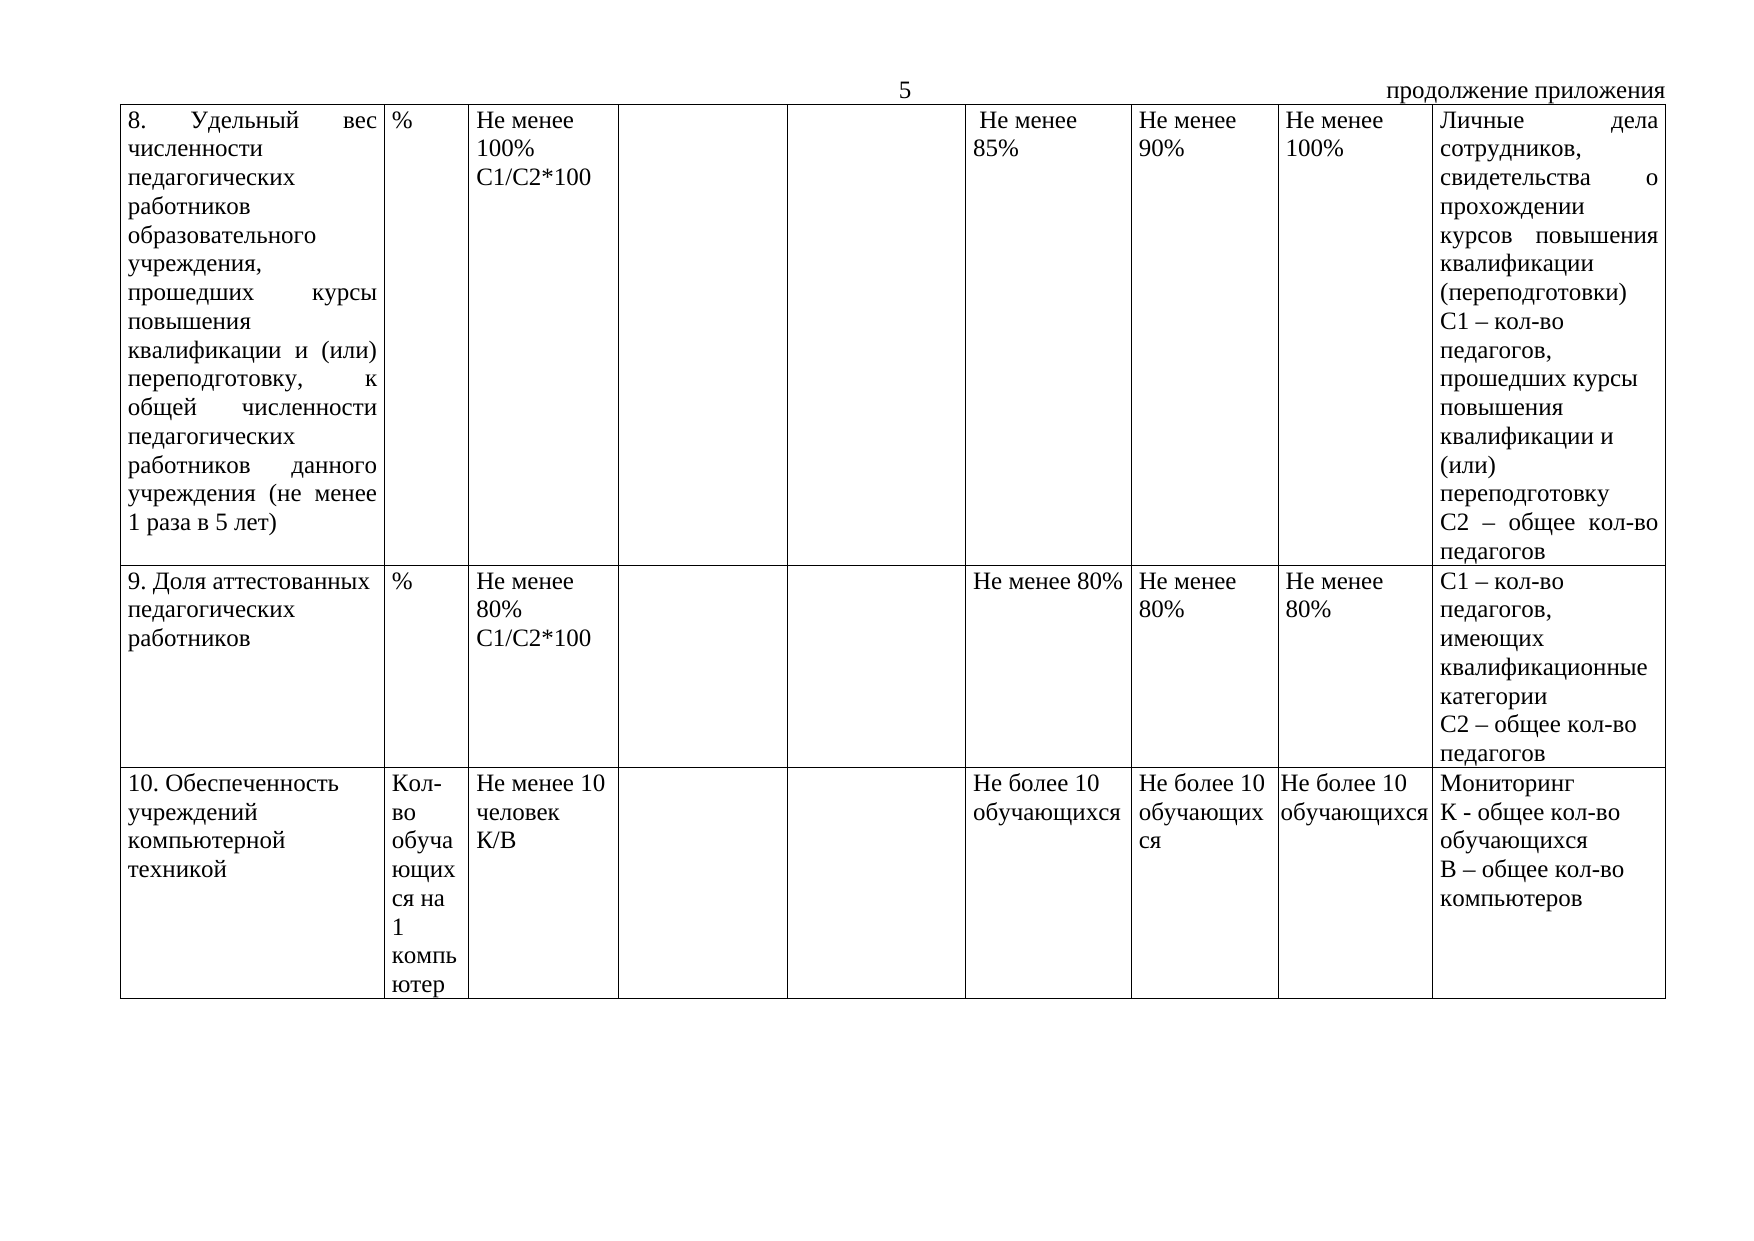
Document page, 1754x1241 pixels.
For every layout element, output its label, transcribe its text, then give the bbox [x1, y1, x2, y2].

table_cell [788, 768, 965, 998]
table_cell Не менее 80% С1/С2*100 [469, 566, 618, 767]
table_cell Не более 10 обучающихся [966, 768, 1131, 998]
table_cell Мониторинг К - общее кол-во обучающихся В – общее кол-во компьютеров [1433, 768, 1665, 998]
table_cell 9. Доля аттестованных педагогических работников [121, 566, 384, 767]
table_cell [619, 768, 787, 998]
table_cell Не менее 80% [1132, 566, 1278, 767]
table_cell 8. Удельный вес численности педагогических работников образовательного учреждения, прошедших курсы повышения квалификации и (или) переподготовку, к общей численности педагогических работников данного учреждения (не менее 1 раза в 5 лет) [121, 105, 384, 565]
table_cell Кол-во обучающихся на 1 компьютер [385, 768, 468, 998]
table_cell 10. Обеспеченность учреждений компьютерной техникой [121, 768, 384, 998]
table_cell Не менее 85% [966, 105, 1131, 565]
table_cell Не более 10 обучающихся [1132, 768, 1278, 998]
table_cell Не менее 90% [1132, 105, 1278, 565]
table_cell Не более 10 обучающихся [1279, 768, 1432, 998]
table_cell [619, 566, 787, 767]
table_cell Не менее 100% С1/С2*100 [469, 105, 618, 565]
table_cell [788, 105, 965, 565]
table_cell [788, 566, 965, 767]
table_cell Не менее 10 человек К/В [469, 768, 618, 998]
table_cell Не менее 80% [1279, 566, 1432, 767]
table_cell Не менее 100% [1279, 105, 1432, 565]
table_cell % [385, 105, 468, 565]
table_cell С1 – кол-во педагогов, имеющих квалификационные категории С2 – общее кол-во педагогов [1433, 566, 1665, 767]
table_cell Личные дела сотрудников, свидетельства о прохождении курсов повышения квалификации (переподготовки) С1 – кол-во педагогов, прошедших курсы повышения квалификации и (или) переподготовку С2 – общее кол-во педагогов [1433, 105, 1665, 565]
table_cell Не менее 80% [966, 566, 1131, 767]
table_cell [619, 105, 787, 565]
table_cell % [385, 566, 468, 767]
